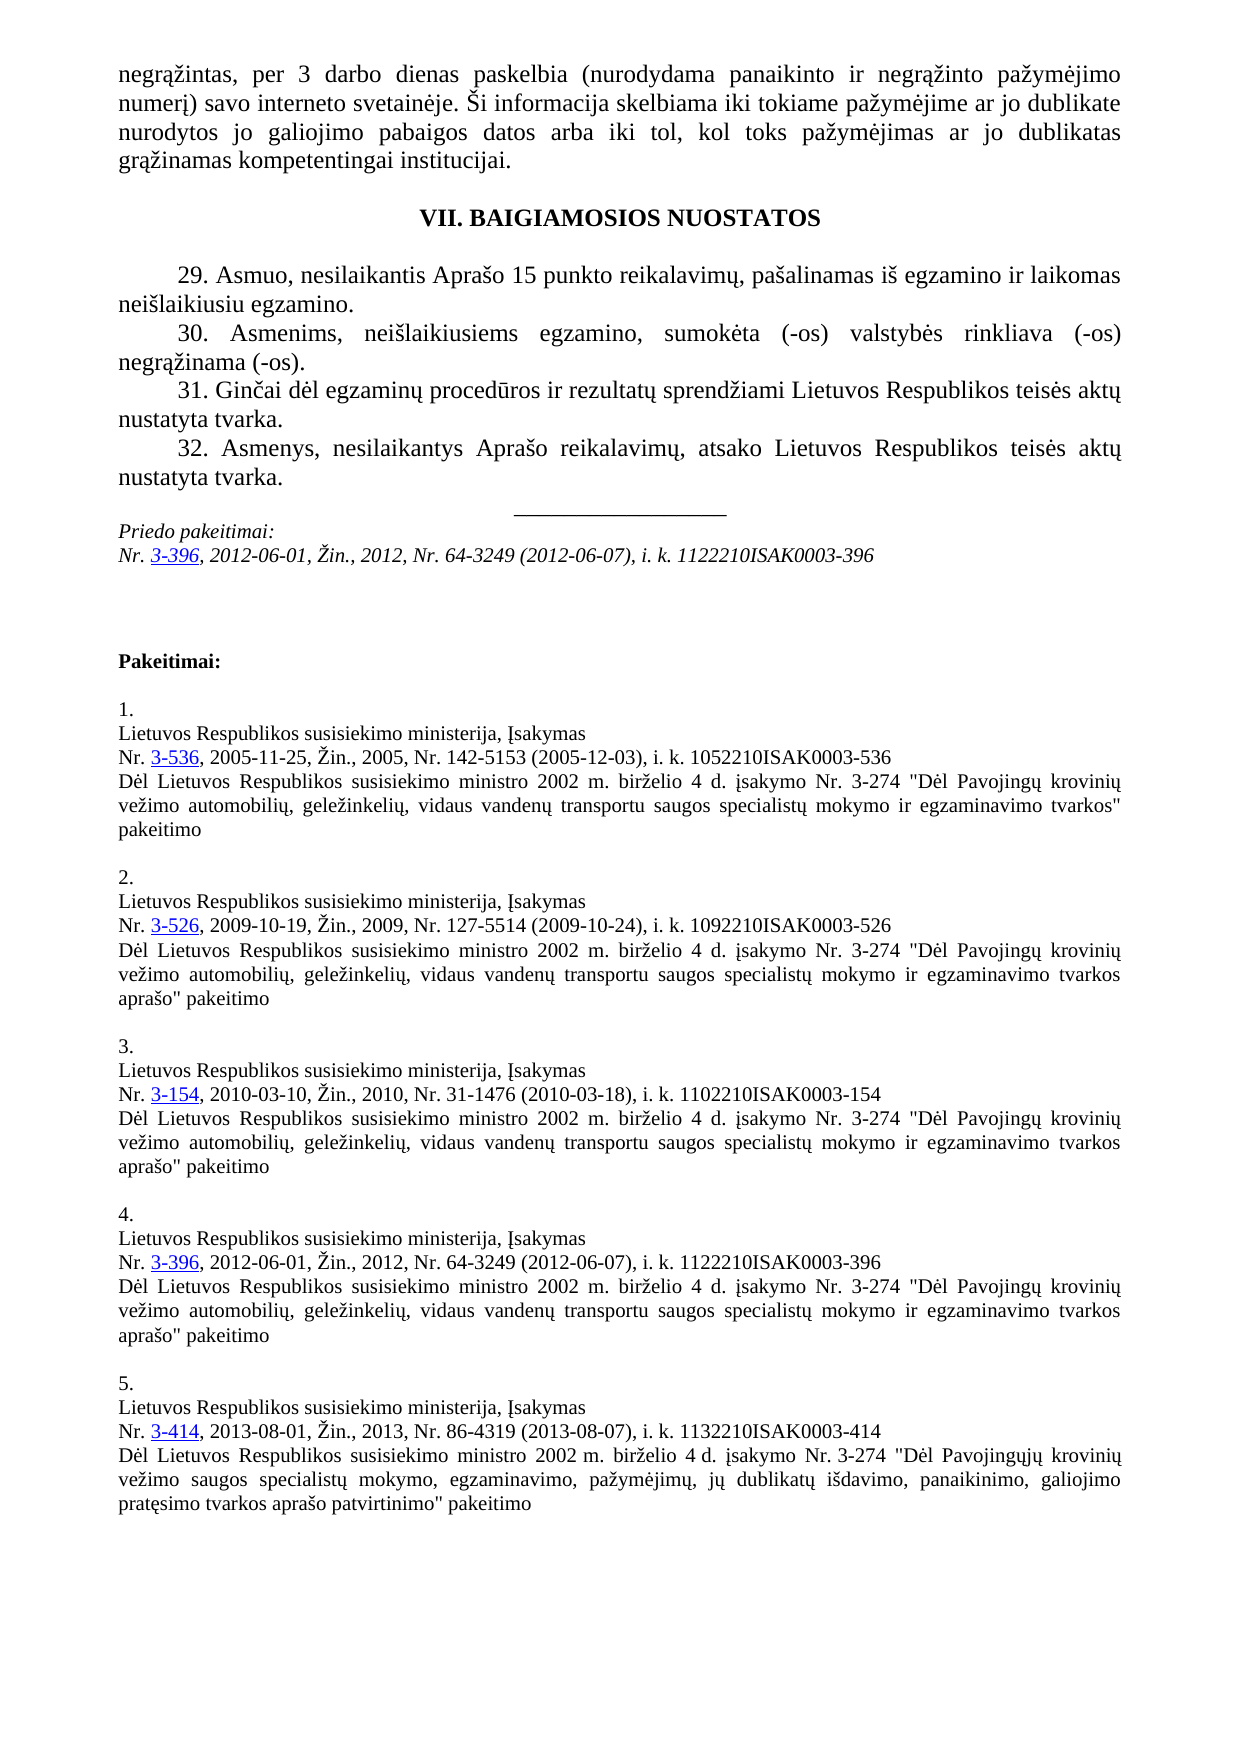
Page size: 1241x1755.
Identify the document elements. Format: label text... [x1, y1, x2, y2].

text 1. [118, 697, 1122, 721]
text Lietuvos Respublikos susisiekimo ministerija, Įsakymas [118, 889, 1122, 913]
text Nr. 3-396, 2012-06-01, Žin., 2012, Nr. 64-3249 (2012-06-07), i. k. 1122210ISAK0003-396 [118, 543, 1122, 567]
text Lietuvos Respublikos susisiekimo ministerija, Įsakymas [118, 1395, 1122, 1419]
text 29. Asmuo, nesilaikantis Aprašo 15 punkto reikalavimų, pašalinamas iš egzamino ir laikomas neišlaikiusiu egzamino. [118, 260, 1122, 318]
text negrąžintas, per 3 darbo dienas paskelbia (nurodydama panaikinto ir negrąžinto pažymėjimo numerį) savo interneto svetainėje. Ši informacija skelbiama iki tokiame pažymėjime ar jo dublikate nurodytos jo galiojimo pabaigos datos arba iki tol, kol toks pažymėjimas ar jo dublikatas grąžinamas kompetentingai institucijai. [118, 59, 1122, 174]
text Dėl Lietuvos Respublikos susisiekimo ministro 2002 m. birželio 4 d. įsakymo Nr. 3-274 "Dėl Pavojingų krovinių vežimo automobilių, geležinkelių, vidaus vandenų transportu saugos specialistų mokymo ir egzaminavimo tvarkos aprašo" pakeitimo [118, 1274, 1122, 1347]
text Dėl Lietuvos Respublikos susisiekimo ministro 2002 m. birželio 4 d. įsakymo Nr. 3-274 "Dėl Pavojingųjų krovinių vežimo saugos specialistų mokymo, egzaminavimo, pažymėjimų, jų dublikatų išdavimo, panaikinimo, galiojimo pratęsimo tvarkos aprašo patvirtinimo" pakeitimo [118, 1443, 1122, 1515]
text 3. [118, 1034, 1122, 1058]
text 5. [118, 1371, 1122, 1395]
text Lietuvos Respublikos susisiekimo ministerija, Įsakymas [118, 1226, 1122, 1250]
text Nr. 3-526, 2009-10-19, Žin., 2009, Nr. 127-5514 (2009-10-24), i. k. 1092210ISAK0003-526 [118, 913, 1122, 937]
text 2. [118, 865, 1122, 889]
text Nr. 3-154, 2010-03-10, Žin., 2010, Nr. 31-1476 (2010-03-18), i. k. 1102210ISAK0003-154 [118, 1082, 1122, 1106]
text 30. Asmenims, neišlaikiusiems egzamino, sumokėta (-os) valstybės rinkliava (-os) negrąžinama (-os). [118, 318, 1122, 375]
text 4. [118, 1202, 1122, 1226]
text Lietuvos Respublikos susisiekimo ministerija, Įsakymas [118, 721, 1122, 745]
text Nr. 3-536, 2005-11-25, Žin., 2005, Nr. 142-5153 (2005-12-03), i. k. 1052210ISAK0003-536 [118, 745, 1122, 769]
text VII. BAIGIAMOSIOS NUOSTATOS [118, 203, 1122, 232]
text Priedo pakeitimai: [118, 519, 1122, 543]
text Pakeitimai: [118, 649, 1122, 673]
text Nr. 3-414, 2013-08-01, Žin., 2013, Nr. 86-4319 (2013-08-07), i. k. 1132210ISAK0003-414 [118, 1419, 1122, 1443]
text Dėl Lietuvos Respublikos susisiekimo ministro 2002 m. birželio 4 d. įsakymo Nr. 3-274 "Dėl Pavojingų krovinių vežimo automobilių, geležinkelių, vidaus vandenų transportu saugos specialistų mokymo ir egzaminavimo tvarkos" pakeitimo [118, 769, 1122, 841]
text Nr. 3-396, 2012-06-01, Žin., 2012, Nr. 64-3249 (2012-06-07), i. k. 1122210ISAK0003-396 [118, 1250, 1122, 1274]
text 31. Ginčai dėl egzaminų procedūros ir rezultatų sprendžiami Lietuvos Respublikos teisės aktų nustatyta tvarka. [118, 375, 1122, 433]
text 32. Asmenys, nesilaikantys Aprašo reikalavimų, atsako Lietuvos Respublikos teisės aktų nustatyta tvarka. [118, 433, 1122, 490]
text Dėl Lietuvos Respublikos susisiekimo ministro 2002 m. birželio 4 d. įsakymo Nr. 3-274 "Dėl Pavojingų krovinių vežimo automobilių, geležinkelių, vidaus vandenų transportu saugos specialistų mokymo ir egzaminavimo tvarkos aprašo" pakeitimo [118, 1106, 1122, 1178]
text Lietuvos Respublikos susisiekimo ministerija, Įsakymas [118, 1058, 1122, 1082]
text Dėl Lietuvos Respublikos susisiekimo ministro 2002 m. birželio 4 d. įsakymo Nr. 3-274 "Dėl Pavojingų krovinių vežimo automobilių, geležinkelių, vidaus vandenų transportu saugos specialistų mokymo ir egzaminavimo tvarkos aprašo" pakeitimo [118, 937, 1122, 1010]
text _________________ [118, 490, 1122, 519]
